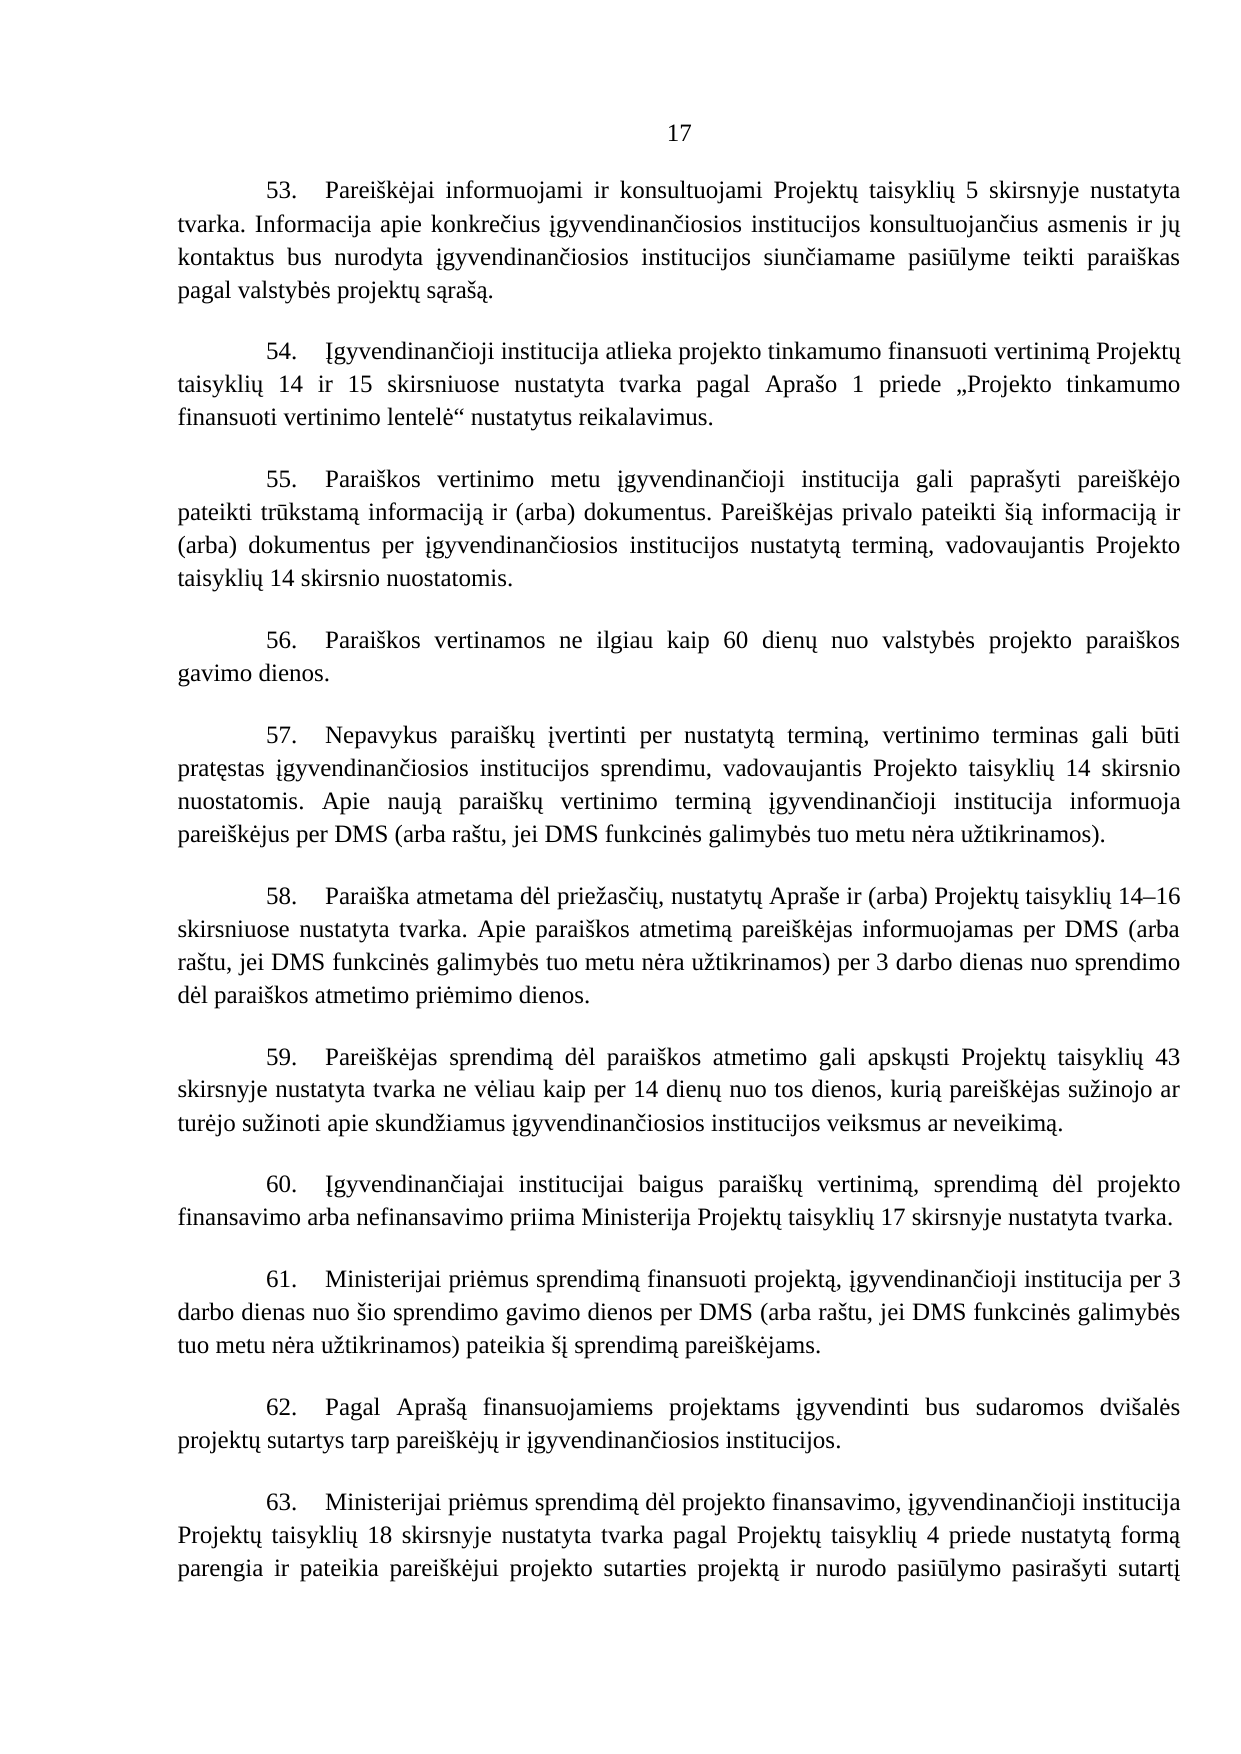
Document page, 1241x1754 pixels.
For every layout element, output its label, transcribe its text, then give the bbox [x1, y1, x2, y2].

text 56. Paraiškos vertinamos ne ilgiau kaip 60 dienų nuo valstybės projekto paraiškos gavimo dienos. [177, 625, 1181, 687]
text 61. Ministerijai priėmus sprendimą finansuoti projektą, įgyvendinančioji institucija per 3 darbo dienas nuo šio sprendimo gavimo dienos per DMS (arba raštu, jei DMS funkcinės galimybės tuo metu nėra užtikrinamos) pateikia šį sprendimą pareiškėjams. [177, 1264, 1181, 1359]
text 58. Paraiška atmetama dėl priežasčių, nustatytų Apraše ir (arba) Projektų taisyklių 14–16 skirsniuose nustatyta tvarka. Apie paraiškos atmetimą pareiškėjas informuojamas per DMS (arba raštu, jei DMS funkcinės galimybės tuo metu nėra užtikrinamos) per 3 darbo dienas nuo sprendimo dėl paraiškos atmetimo priėmimo dienos. [177, 881, 1181, 1008]
text 55. Paraiškos vertinimo metu įgyvendinančioji institucija gali paprašyti pareiškėjo pateikti trūkstamą informaciją ir (arba) dokumentus. Pareiškėjas privalo pateikti šią informaciją ir (arba) dokumentus per įgyvendinančiosios institucijos nustatytą terminą, vadovaujantis Projekto taisyklių 14 skirsnio nuostatomis. [177, 464, 1181, 592]
text 57. Nepavykus paraiškų įvertinti per nustatytą terminą, vertinimo terminas gali būti pratęstas įgyvendinančiosios institucijos sprendimu, vadovaujantis Projekto taisyklių 14 skirsnio nuostatomis. Apie naują paraiškų vertinimo terminą įgyvendinančioji institucija informuoja pareiškėjus per DMS (arba raštu, jei DMS funkcinės galimybės tuo metu nėra užtikrinamos). [177, 720, 1181, 848]
text 54. Įgyvendinančioji institucija atlieka projekto tinkamumo finansuoti vertinimą Projektų taisyklių 14 ir 15 skirsniuose nustatyta tvarka pagal Aprašo 1 priede „Projekto tinkamumo finansuoti vertinimo lentelė“ nustatytus reikalavimus. [177, 336, 1181, 431]
text 59. Pareiškėjas sprendimą dėl paraiškos atmetimo gali apskųsti Projektų taisyklių 43 skirsnyje nustatyta tvarka ne vėliau kaip per 14 dienų nuo tos dienos, kurią pareiškėjas sužinojo ar turėjo sužinoti apie skundžiamus įgyvendinančiosios institucijos veiksmus ar neveikimą. [177, 1042, 1181, 1136]
text 62. Pagal Aprašą finansuojamiems projektams įgyvendinti bus sudaromos dvišalės projektų sutartys tarp pareiškėjų ir įgyvendinančiosios institucijos. [177, 1392, 1181, 1454]
text 60. Įgyvendinančiajai institucijai baigus paraiškų vertinimą, sprendimą dėl projekto finansavimo arba nefinansavimo priima Ministerija Projektų taisyklių 17 skirsnyje nustatyta tvarka. [177, 1169, 1181, 1231]
text 63. Ministerijai priėmus sprendimą dėl projekto finansavimo, įgyvendinančioji institucija Projektų taisyklių 18 skirsnyje nustatyta tvarka pagal Projektų taisyklių 4 priede nustatytą formą parengia ir pateikia pareiškėjui projekto sutarties projektą ir nurodo pasiūlymo pasirašyti sutartį [177, 1487, 1181, 1582]
text 53. Pareiškėjai informuojami ir konsultuojami Projektų taisyklių 5 skirsnyje nustatyta tvarka. Informacija apie konkrečius įgyvendinančiosios institucijos konsultuojančius asmenis ir jų kontaktus bus nurodyta įgyvendinančiosios institucijos siunčiamame pasiūlyme teikti paraiškas pagal valstybės projektų sąrašą. [177, 176, 1181, 303]
